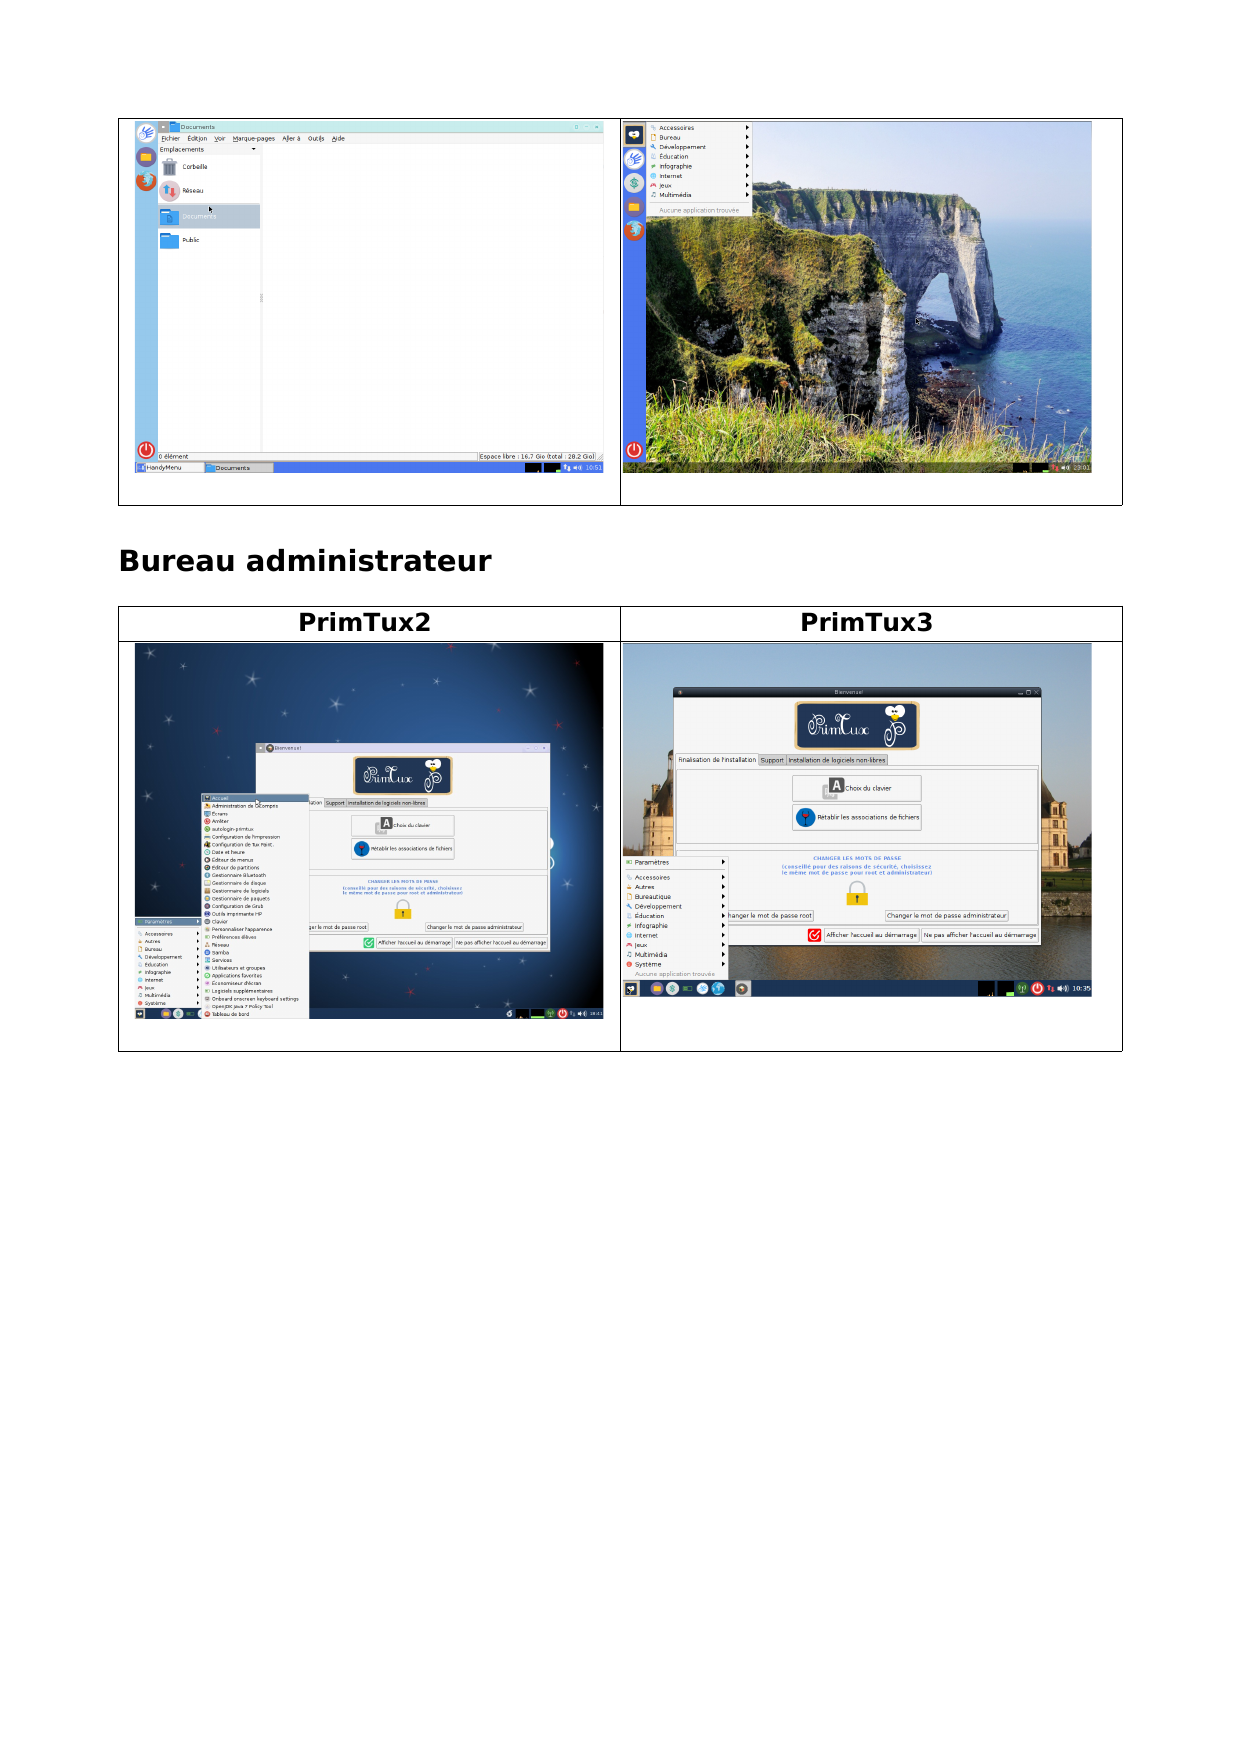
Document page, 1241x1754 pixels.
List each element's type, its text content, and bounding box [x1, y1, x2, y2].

table_cell [621, 642, 1122, 1051]
table_header PrimTux2 [119, 607, 620, 641]
table_header PrimTux3 [621, 607, 1122, 641]
picture [134, 643, 604, 1019]
table_cell [119, 119, 620, 504]
table_cell [621, 119, 1122, 504]
table_cell [119, 642, 620, 1051]
picture [622, 643, 1092, 997]
picture [134, 121, 604, 473]
picture [622, 121, 1092, 473]
subtitle Bureau administrateur [118, 544, 1122, 578]
